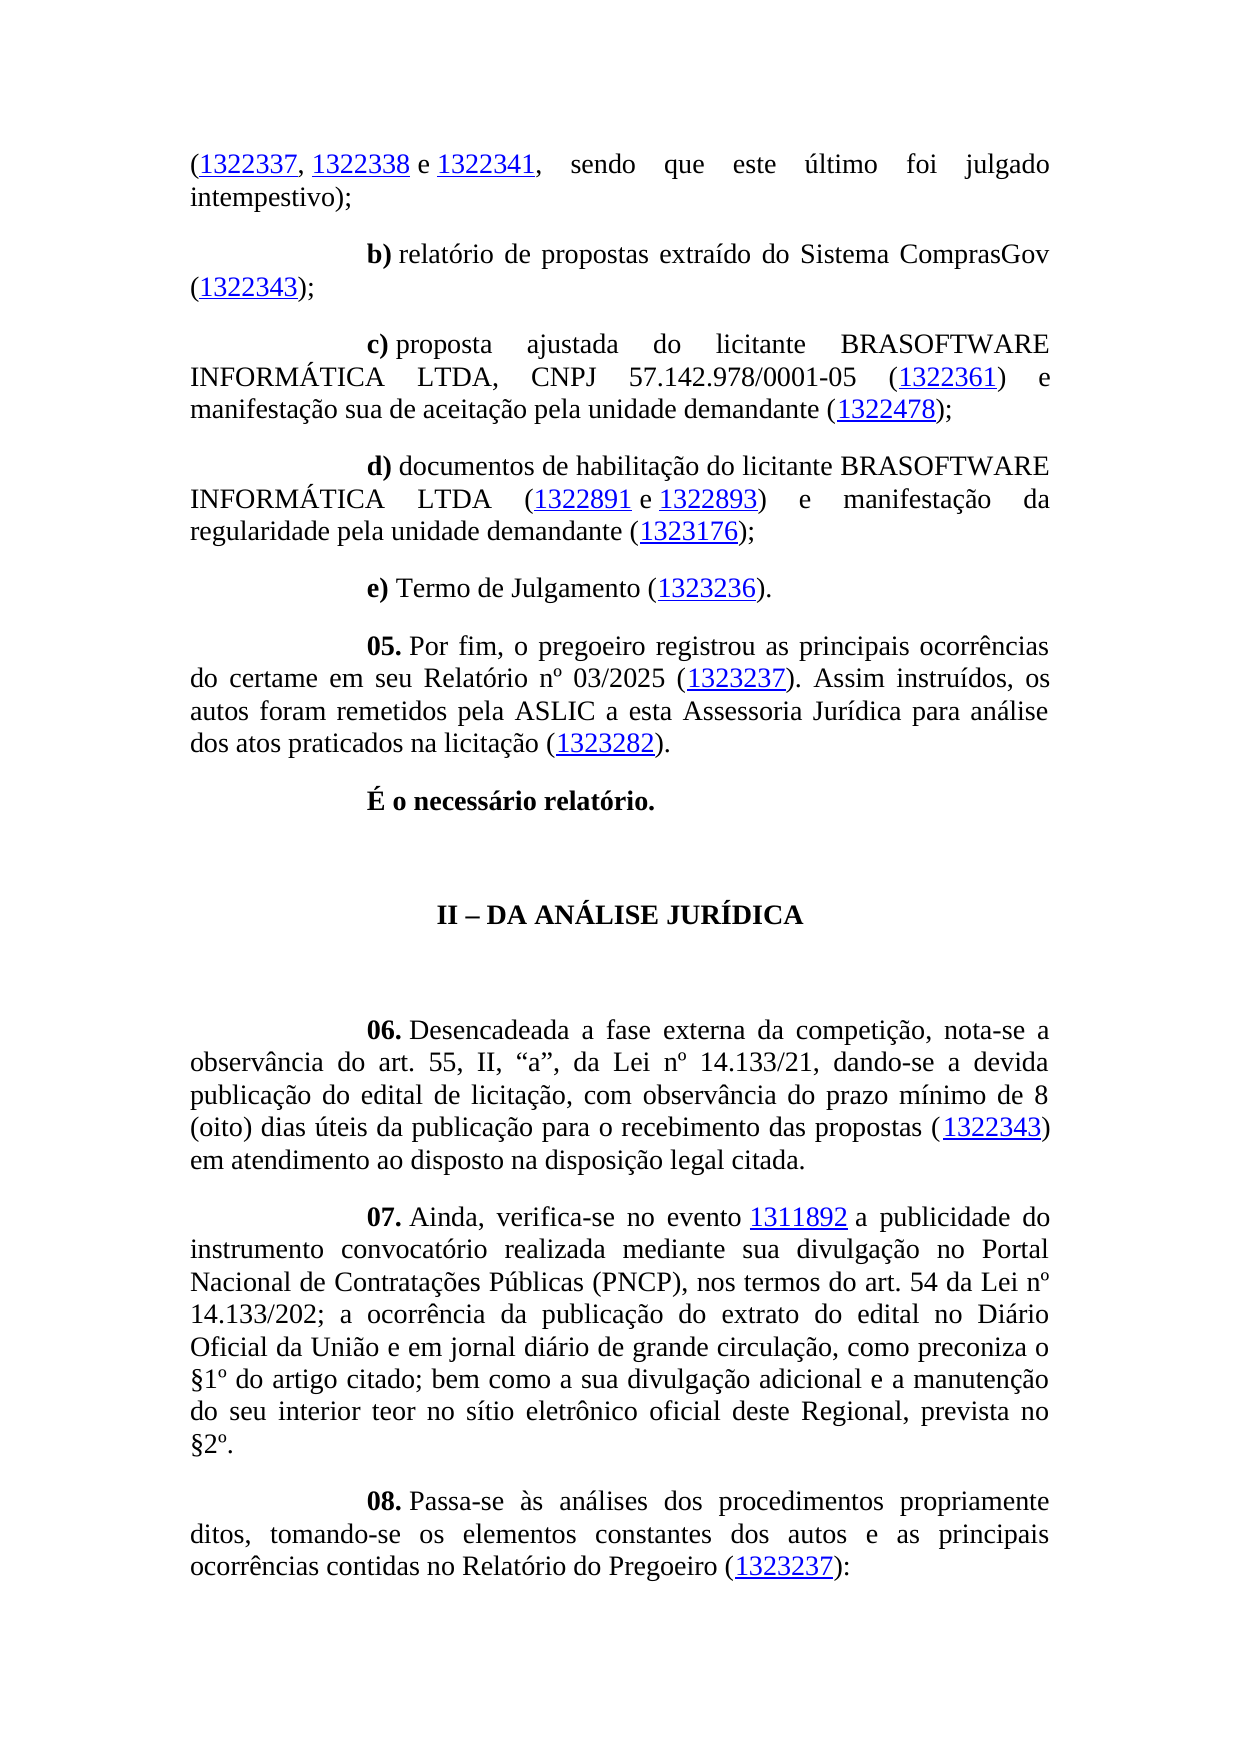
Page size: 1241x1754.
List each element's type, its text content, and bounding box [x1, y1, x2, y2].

text b) relatório de propostas extraído do Sistema ComprasGov (1322343); [190, 237, 1051, 302]
text É o necessário relatório. [190, 783, 1051, 816]
text c) proposta ajustada do licitante BRASOFTWARE INFORMÁTICA LTDA, CNPJ 57.142.978/0001-05 (1322361) e manifestação sua de aceitação pela unidade demandante (1322478); [190, 327, 1051, 424]
text 07. Ainda, verifica-se no evento 1311892 a publicidade do instrumento convocatório realizada mediante sua divulgação no Portal Nacional de Contratações Públicas (PNCP), nos termos do art. 54 da Lei nº 14.133/202; a ocorrência da publicação do extrato do edital no Diário Oficial da União e em jornal diário de grande circulação, como preconiza o §1º do artigo citado; bem como a sua divulgação adicional e a manutenção do seu interior teor no sítio eletrônico oficial deste Regional, prevista no §2º. [190, 1200, 1051, 1459]
text 05. Por fim, o pregoeiro registrou as principais ocorrências do certame em seu Relatório nº 03/2025 (1323237). Assim instruídos, os autos foram remetidos pela ASLIC a esta Assessoria Jurídica para análise dos atos praticados na licitação (1323282). [190, 629, 1051, 758]
text 06. Desencadeada a fase externa da competição, nota-se a observância do art. 55, II, “a”, da Lei nº 14.133/21, dando-se a devida publicação do edital de licitação, com observância do prazo mínimo de 8 (oito) dias úteis da publicação para o recebimento das propostas (1322343) em atendimento ao disposto na disposição legal citada. [190, 1013, 1051, 1175]
text II – DA ANÁLISE JURÍDICA [190, 898, 1051, 931]
text 08. Passa-se às análises dos procedimentos propriamente ditos, tomando-se os elementos constantes dos autos e as principais ocorrências contidas no Relatório do Pregoeiro (1323237): [190, 1484, 1051, 1581]
text d) documentos de habilitação do licitante BRASOFTWARE INFORMÁTICA LTDA (1322891 e 1322893) e manifestação da regularidade pela unidade demandante (1323176); [190, 449, 1051, 547]
text e) Termo de Julgamento (1323236). [190, 572, 1051, 604]
text (1322337, 1322338 e 1322341, sendo que este último foi julgado intempestivo); [190, 148, 1051, 212]
